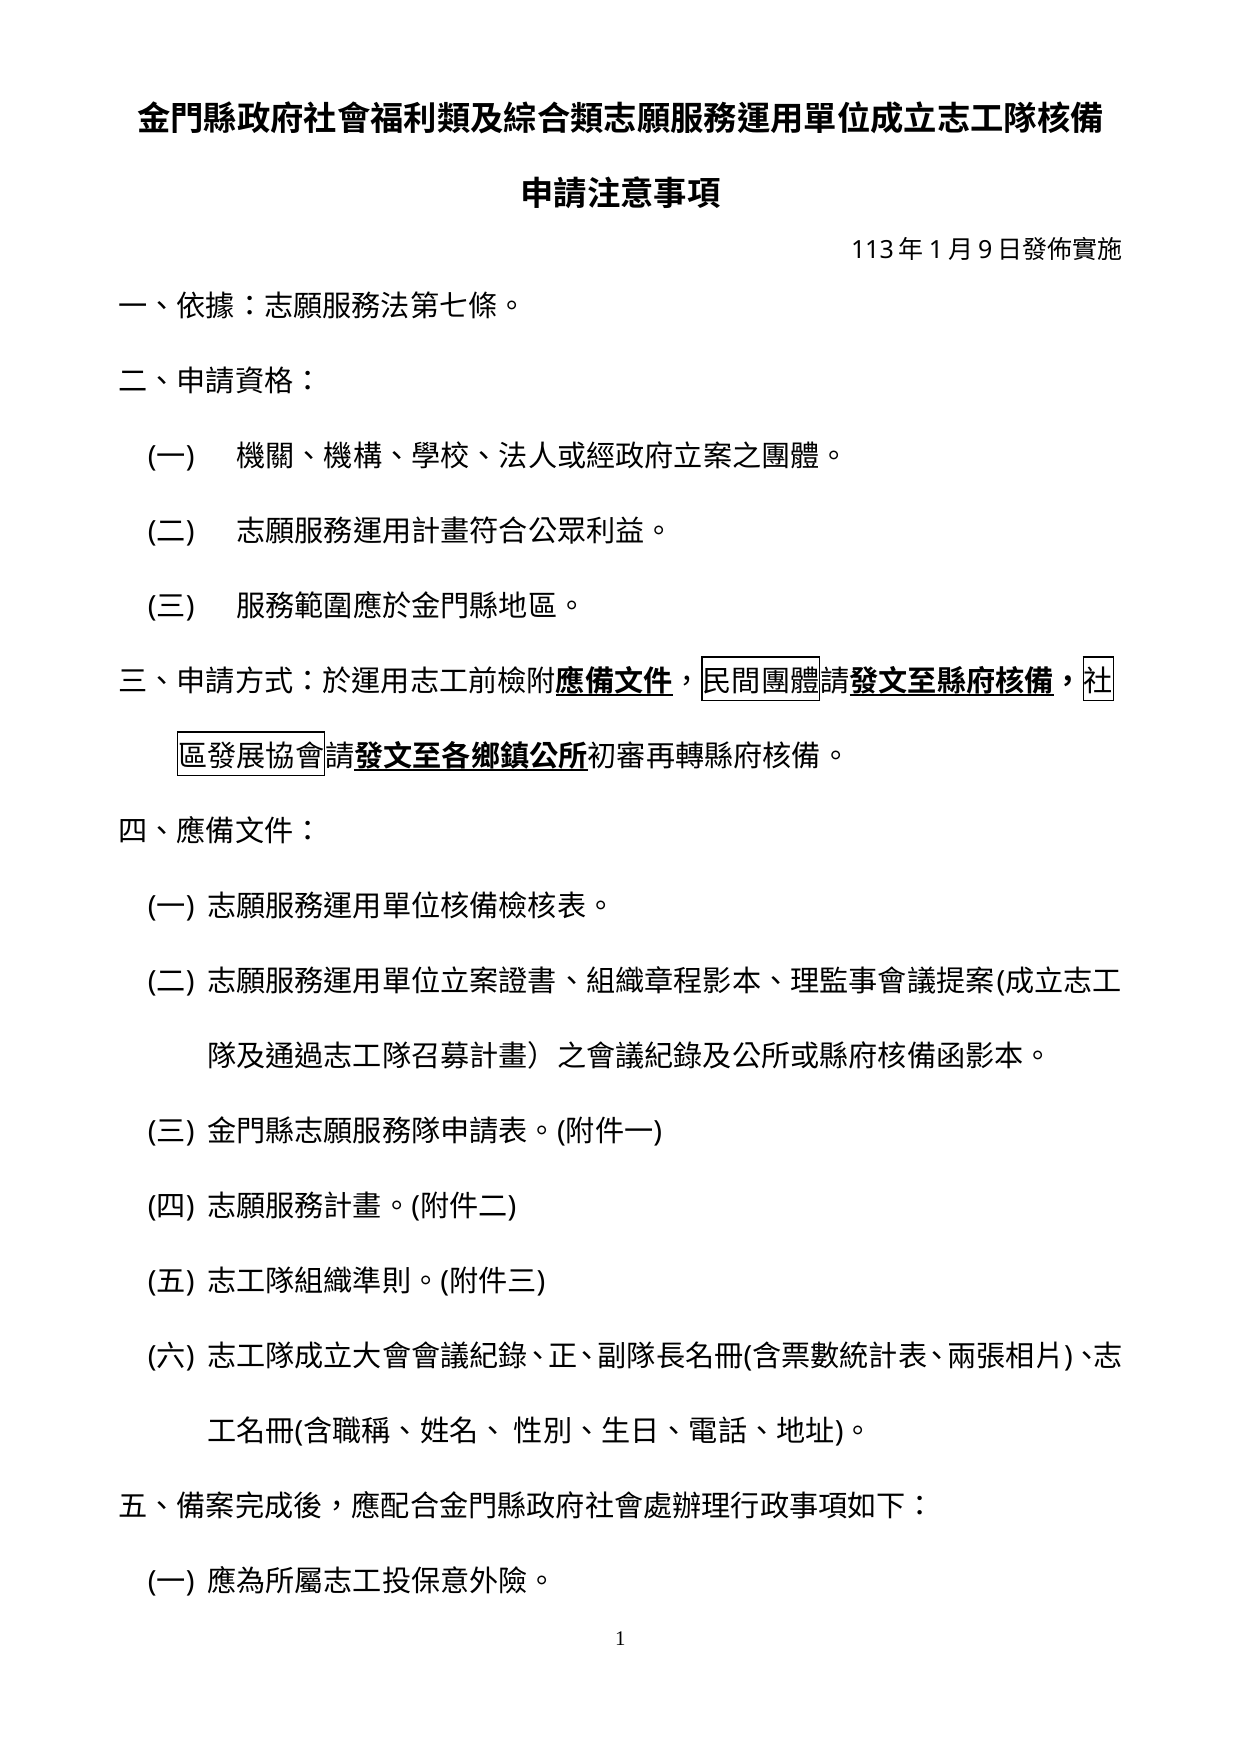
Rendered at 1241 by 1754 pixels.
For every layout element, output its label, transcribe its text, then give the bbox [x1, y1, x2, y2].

text 二、申請資格： [118, 341, 1122, 416]
list 志工隊成立大會會議紀錄、正、副隊長名冊(含票數統計表、兩張相片)、志工名冊(含職稱、姓名、 性別、生日、電話、地址)。 [148, 1316, 1122, 1466]
text 三、申請方式：於運用志工前檢附應備文件，民間團體請發文至縣府核備，社區發展協會請發文至各鄉鎮公所初審再轉縣府核備。 [118, 641, 1122, 791]
list 金門縣志願服務隊申請表。(附件一) [148, 1091, 1122, 1166]
text 四、應備文件： [118, 791, 1122, 866]
list 志願服務計畫。(附件二) [148, 1166, 1122, 1241]
text 申請注意事項 [118, 154, 1122, 229]
list 服務範圍應於金門縣地區。 [148, 566, 1122, 641]
text 五、備案完成後，應配合金門縣政府社會處辦理行政事項如下： [118, 1466, 1122, 1541]
text 一、依據：志願服務法第七條。 [118, 266, 1122, 341]
text 金門縣政府社會福利類及綜合類志願服務運用單位成立志工隊核備 [118, 79, 1122, 154]
text 113年1月9日發佈實施 [118, 229, 1122, 266]
list 志工隊組織準則。(附件三) [148, 1241, 1122, 1316]
list 志願服務運用計畫符合公眾利益。 [148, 491, 1122, 566]
list 志願服務運用單位立案證書、組織章程影本、理監事會議提案(成立志工隊及通過志工隊召募計畫）之會議紀錄及公所或縣府核備函影本。 [148, 941, 1122, 1091]
list 機關、機構、學校、法人或經政府立案之團體。 [148, 416, 1122, 491]
list 應為所屬志工投保意外險。 [148, 1541, 1122, 1616]
list 志願服務運用單位核備檢核表。 [148, 866, 1122, 941]
